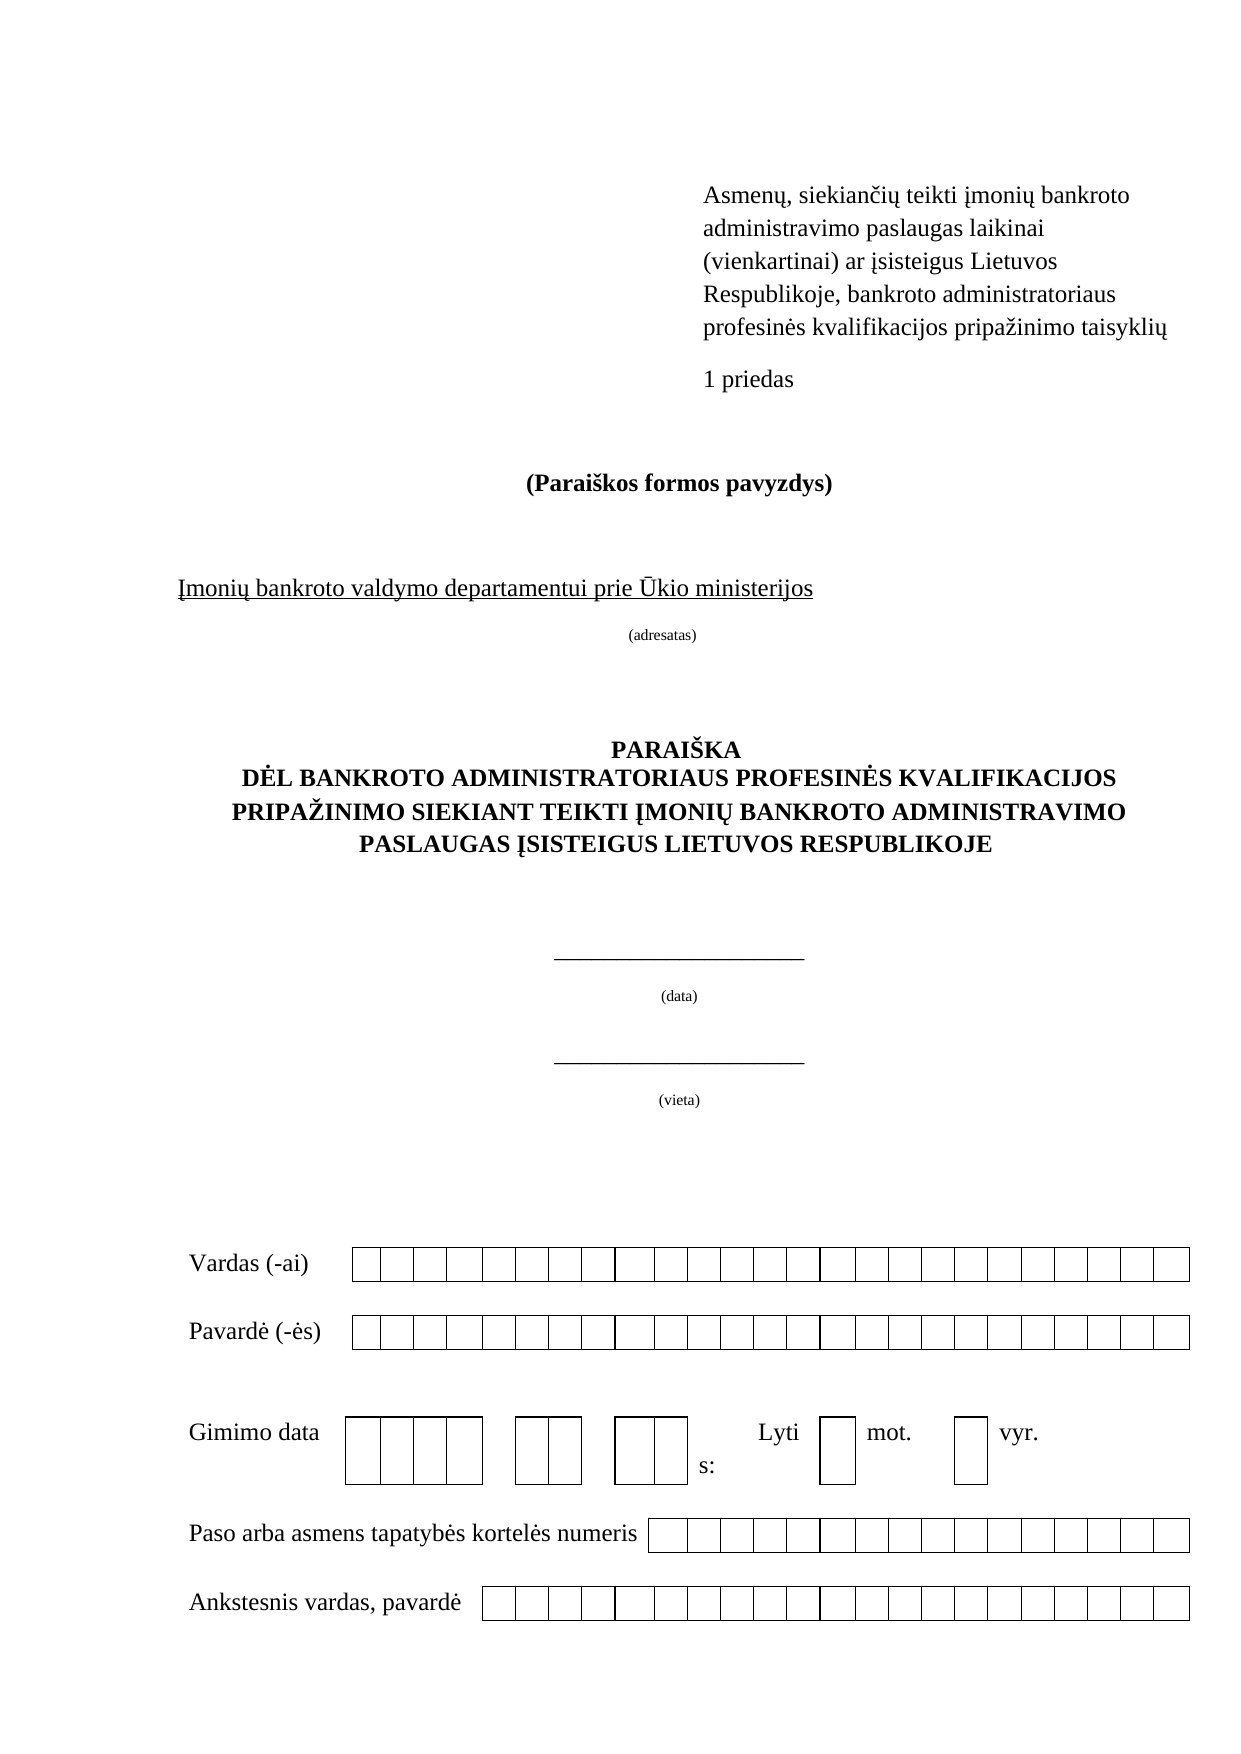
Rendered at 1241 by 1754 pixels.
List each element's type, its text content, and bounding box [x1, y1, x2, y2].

table_cell [655, 1587, 687, 1620]
table_cell [688, 1519, 720, 1552]
table_cell [516, 1587, 548, 1620]
table_cell [787, 1316, 819, 1349]
table_cell [447, 1316, 482, 1349]
text (adresatas) [177, 625, 1181, 654]
table_header [582, 1248, 614, 1281]
table_header [1055, 1248, 1087, 1281]
table_cell [549, 1418, 581, 1483]
table_header [856, 1248, 888, 1281]
table_cell [754, 1587, 786, 1620]
table_cell Gimimo data [177, 1416, 345, 1483]
table_cell [856, 1587, 888, 1620]
table_cell [889, 1519, 921, 1552]
table_header [381, 1248, 413, 1281]
table_cell [549, 1316, 581, 1349]
table_cell [346, 1418, 380, 1483]
table_header [688, 1248, 720, 1281]
table_cell [856, 1519, 888, 1552]
table_cell [1088, 1519, 1120, 1552]
table_cell [381, 1316, 413, 1349]
table_cell [1121, 1316, 1153, 1349]
table_cell [821, 1519, 855, 1552]
table_cell [889, 1587, 921, 1620]
table_header [821, 1248, 855, 1281]
text Respublikoje, bankroto administratoriaus [702, 279, 1181, 308]
table_cell [688, 1316, 720, 1349]
table_cell [787, 1587, 819, 1620]
table_cell [655, 1418, 687, 1483]
table_header [414, 1248, 446, 1281]
table_cell [414, 1316, 446, 1349]
table_cell [616, 1418, 654, 1483]
table_header [754, 1248, 786, 1281]
table_cell [649, 1519, 687, 1552]
table_cell [582, 1587, 614, 1620]
table_cell [922, 1519, 954, 1552]
table_cell [1055, 1519, 1087, 1552]
table_header [787, 1248, 819, 1281]
text (Paraiškos formos pavyzdys) [177, 468, 1181, 497]
text ____________________ [177, 934, 1181, 963]
table_header [721, 1248, 753, 1281]
table_cell [988, 1519, 1021, 1552]
table_cell vyr. [988, 1416, 1087, 1483]
table_cell Paso arba asmens tapatybės kortelės numeris [177, 1518, 648, 1552]
table_cell mot. [856, 1416, 954, 1483]
table_header [1121, 1248, 1153, 1281]
table_cell [483, 1587, 515, 1620]
table_cell [1055, 1316, 1087, 1349]
table_header [353, 1248, 380, 1281]
table_header [988, 1248, 1021, 1281]
table_cell [483, 1416, 515, 1483]
table_cell [856, 1316, 888, 1349]
table_cell [1022, 1316, 1054, 1349]
table_cell [582, 1316, 614, 1349]
table_header [889, 1248, 921, 1281]
text PARAIŠKA [177, 735, 1181, 763]
table_cell [177, 1383, 1189, 1416]
text Asmenų, siekiančių teikti įmonių bankroto [702, 180, 1181, 209]
table_cell [1055, 1587, 1087, 1620]
text ____________________ [177, 1038, 1181, 1067]
table_cell [1154, 1587, 1189, 1620]
text DĖL BANKROTO ADMINISTRATORIAUS PROFESINĖS KVALIFIKACIJOS PRIPAŽINIMO SIEKIANT TEIKTI ĮMONIŲ BANKROTO ADMINISTRAVIMO PASLAUGAS ĮSISTEIGUS LIETUVOS RESPUBLIKOJE [177, 763, 1181, 858]
table_cell [955, 1587, 987, 1620]
table_cell [721, 1316, 753, 1349]
table_header [616, 1248, 654, 1281]
table_cell [616, 1316, 654, 1349]
table_cell [483, 1316, 515, 1349]
table_cell [988, 1316, 1021, 1349]
table_cell [1088, 1587, 1120, 1620]
table_cell [447, 1418, 482, 1483]
table_cell [1121, 1519, 1153, 1552]
table_header [1022, 1248, 1054, 1281]
table_cell [721, 1519, 753, 1552]
table_cell Pavardė (-ės) [177, 1315, 352, 1349]
table_cell [821, 1316, 855, 1349]
table_header [483, 1248, 515, 1281]
table_header [1088, 1248, 1120, 1281]
table_header [922, 1248, 954, 1281]
table_cell [177, 1349, 1189, 1383]
table_cell Lytis: [688, 1416, 819, 1483]
text 1 priedas [702, 364, 1181, 393]
table_cell [821, 1418, 855, 1483]
text administravimo paslaugas laikinai [702, 213, 1181, 242]
text (vieta) [177, 1091, 1181, 1119]
table_header [447, 1248, 482, 1281]
table_cell [177, 1484, 1189, 1517]
table_cell Ankstesnis vardas, pavardė [177, 1586, 482, 1620]
table_cell [787, 1519, 819, 1552]
table_cell [889, 1316, 921, 1349]
table_header [955, 1248, 987, 1281]
table_cell [616, 1587, 654, 1620]
table_cell [955, 1316, 987, 1349]
table_cell [1087, 1416, 1189, 1483]
table_cell [754, 1519, 786, 1552]
table_cell [414, 1418, 446, 1483]
table_cell [516, 1316, 548, 1349]
table_header [1154, 1248, 1189, 1281]
table_cell [1154, 1519, 1189, 1552]
table_cell [582, 1416, 614, 1483]
table_header [516, 1248, 548, 1281]
table_cell [381, 1418, 413, 1483]
table_header [549, 1248, 581, 1281]
table_header [655, 1248, 687, 1281]
table_cell [177, 1281, 1189, 1315]
text (data) [177, 986, 1181, 1015]
table_cell [516, 1418, 548, 1483]
table_cell [922, 1587, 954, 1620]
table_cell [1022, 1519, 1054, 1552]
table_cell [1088, 1316, 1120, 1349]
table_cell [955, 1418, 987, 1483]
table_cell [955, 1519, 987, 1552]
table_cell [754, 1316, 786, 1349]
text profesinės kvalifikacijos pripažinimo taisyklių [702, 312, 1181, 341]
table_cell [922, 1316, 954, 1349]
table_cell [549, 1587, 581, 1620]
table_cell [177, 1552, 1189, 1586]
table_cell [1022, 1587, 1054, 1620]
table_cell [821, 1587, 855, 1620]
table_cell [353, 1316, 380, 1349]
text Įmonių bankroto valdymo departamentui prie Ūkio ministerijos [177, 573, 1181, 602]
table_cell [721, 1587, 753, 1620]
text (vienkartinai) ar įsisteigus Lietuvos [702, 246, 1181, 275]
table_header Vardas (-ai) [177, 1247, 352, 1281]
table_cell [1121, 1587, 1153, 1620]
table_cell [655, 1316, 687, 1349]
table_cell [988, 1587, 1021, 1620]
table_cell [1154, 1316, 1189, 1349]
table_cell [688, 1587, 720, 1620]
